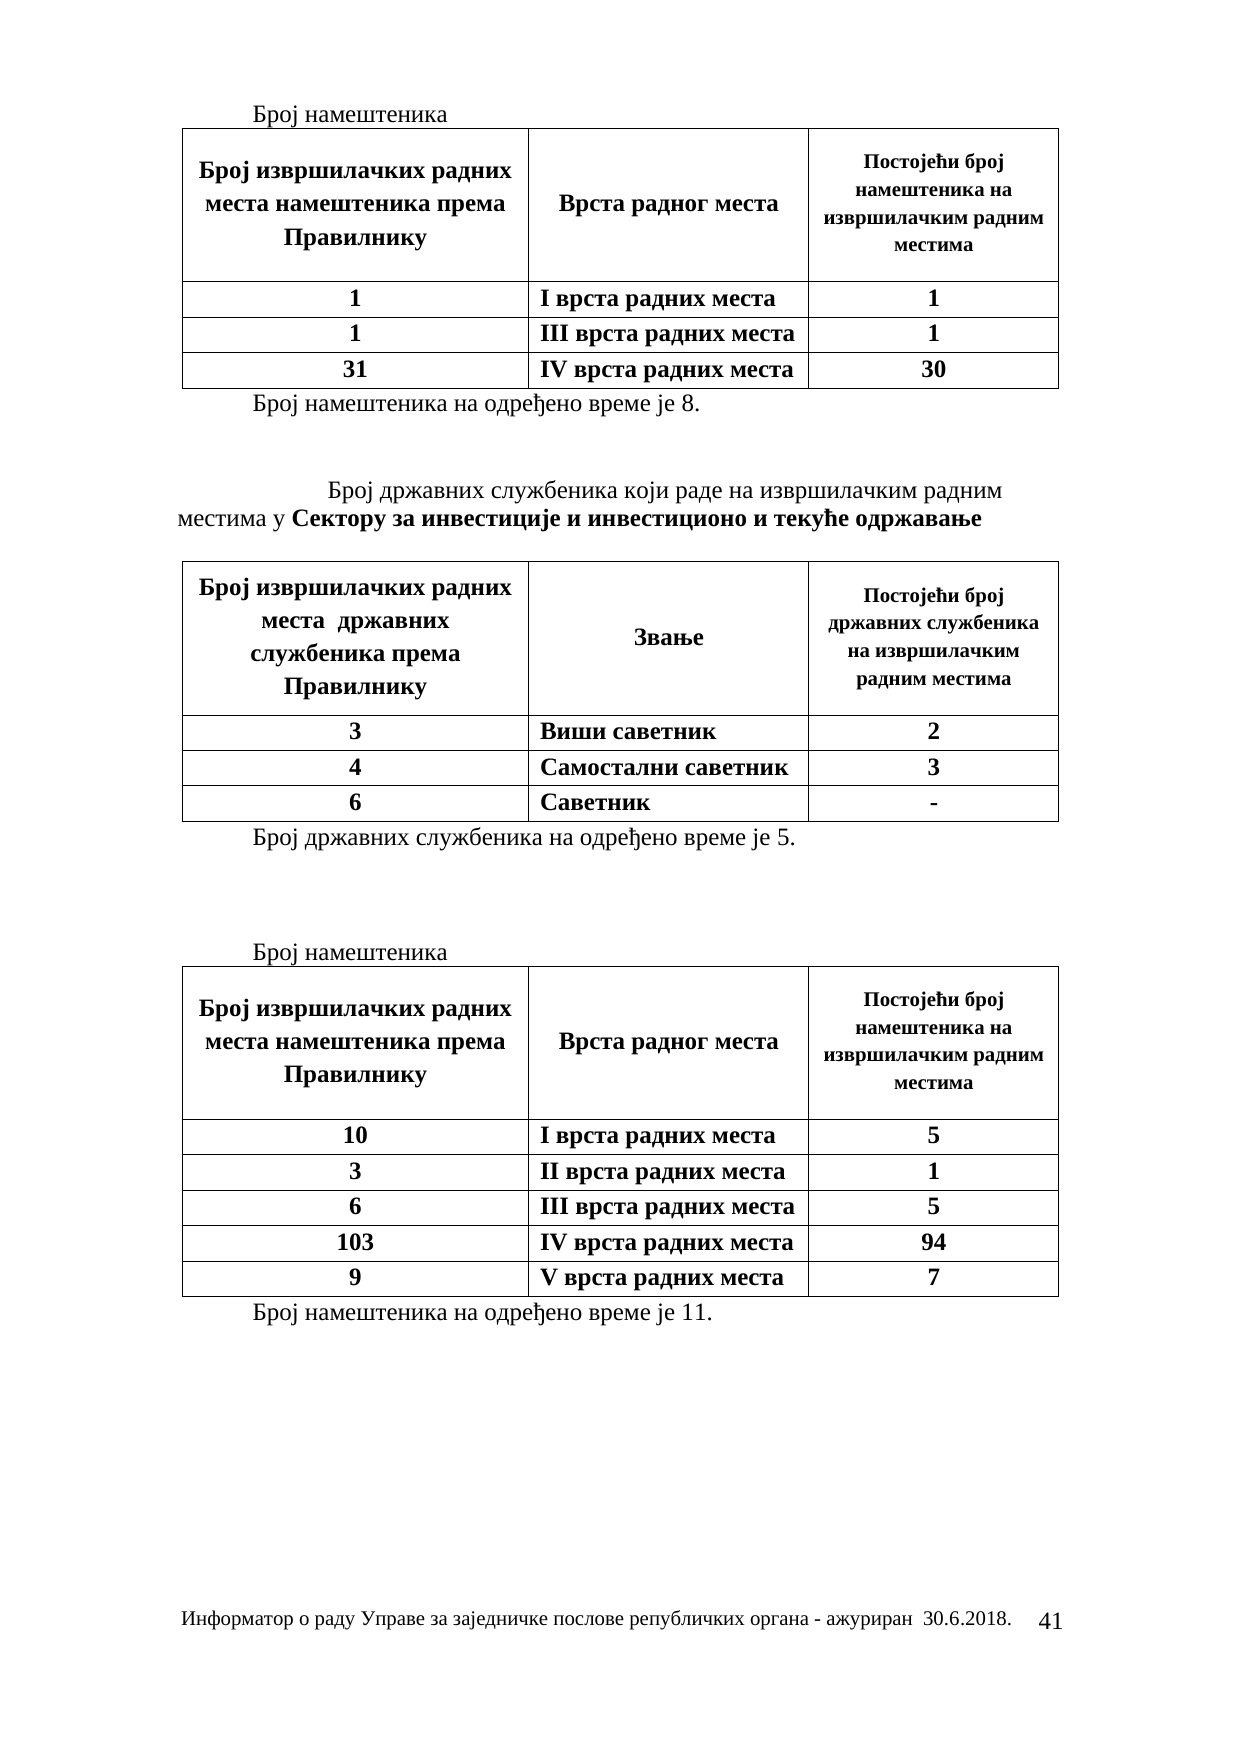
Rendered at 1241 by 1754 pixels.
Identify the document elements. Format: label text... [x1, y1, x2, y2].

table_cell III врста радних места [529, 1191, 808, 1225]
table_cell 1 [183, 318, 528, 352]
table_cell Виши саветник [529, 716, 808, 750]
table_header Број извршилачких радних места намештеника према Правилнику [183, 129, 528, 281]
table_cell Самостални саветник [529, 751, 808, 785]
table_cell - [809, 786, 1058, 821]
table_cell 103 [183, 1226, 528, 1261]
table_cell I врста радних места [529, 1120, 808, 1154]
table_cell 5 [809, 1191, 1058, 1225]
table_cell 1 [809, 1155, 1058, 1190]
table_header Врста радног места [529, 129, 808, 281]
table_cell 9 [183, 1262, 528, 1296]
table_cell 1 [809, 282, 1058, 317]
table_cell 1 [809, 318, 1058, 352]
table_cell III врста радних места [529, 318, 808, 352]
table_cell 3 [183, 1155, 528, 1190]
table_cell 6 [183, 1191, 528, 1225]
table_cell 3 [183, 716, 528, 750]
text Број намештеника [177, 99, 1063, 128]
table_cell 6 [183, 786, 528, 821]
table_cell 5 [809, 1120, 1058, 1154]
text Број намештeника на одређено време је 11. [177, 1297, 1063, 1326]
table_cell Саветник [529, 786, 808, 821]
table_header Звање [529, 562, 808, 714]
table_header Врста радног места [529, 967, 808, 1119]
table_header Постојећи број намештеника на извршилачким радним местима [809, 967, 1058, 1119]
text Број намештеника на одређено време је 8. [177, 388, 1063, 417]
table_cell II врста радних места [529, 1155, 808, 1190]
table_cell V врста радних места [529, 1262, 808, 1296]
table_cell 2 [809, 716, 1058, 750]
table_cell 10 [183, 1120, 528, 1154]
table_header Број извршилачких радних места државних службеника према Правилнику [183, 562, 528, 714]
text Број државних службеника који раде на извршилачким радним местима у Сектору за инвестиције и инвестиционо и текуће одржавање [177, 475, 1063, 532]
table_header Постојећи број државних службеника на извршилачким радним местима [809, 562, 1058, 714]
table_header Постојећи број намештеника на извршилачким радним местима [809, 129, 1058, 281]
table_cell 7 [809, 1262, 1058, 1296]
table_cell 3 [809, 751, 1058, 785]
table_cell I врста радних места [529, 282, 808, 317]
table_cell 94 [809, 1226, 1058, 1261]
text Број државних службеника на одређено време је 5. [177, 822, 1063, 851]
table_cell 31 [183, 353, 528, 387]
text Број намештеника [177, 937, 1063, 966]
table_cell 4 [183, 751, 528, 785]
table_cell 1 [183, 282, 528, 317]
table_cell IV врста радних места [529, 1226, 808, 1261]
table_cell IV врста радних места [529, 353, 808, 387]
table_cell 30 [809, 353, 1058, 387]
table_header Број извршилачких радних места намештеника према Правилнику [183, 967, 528, 1119]
